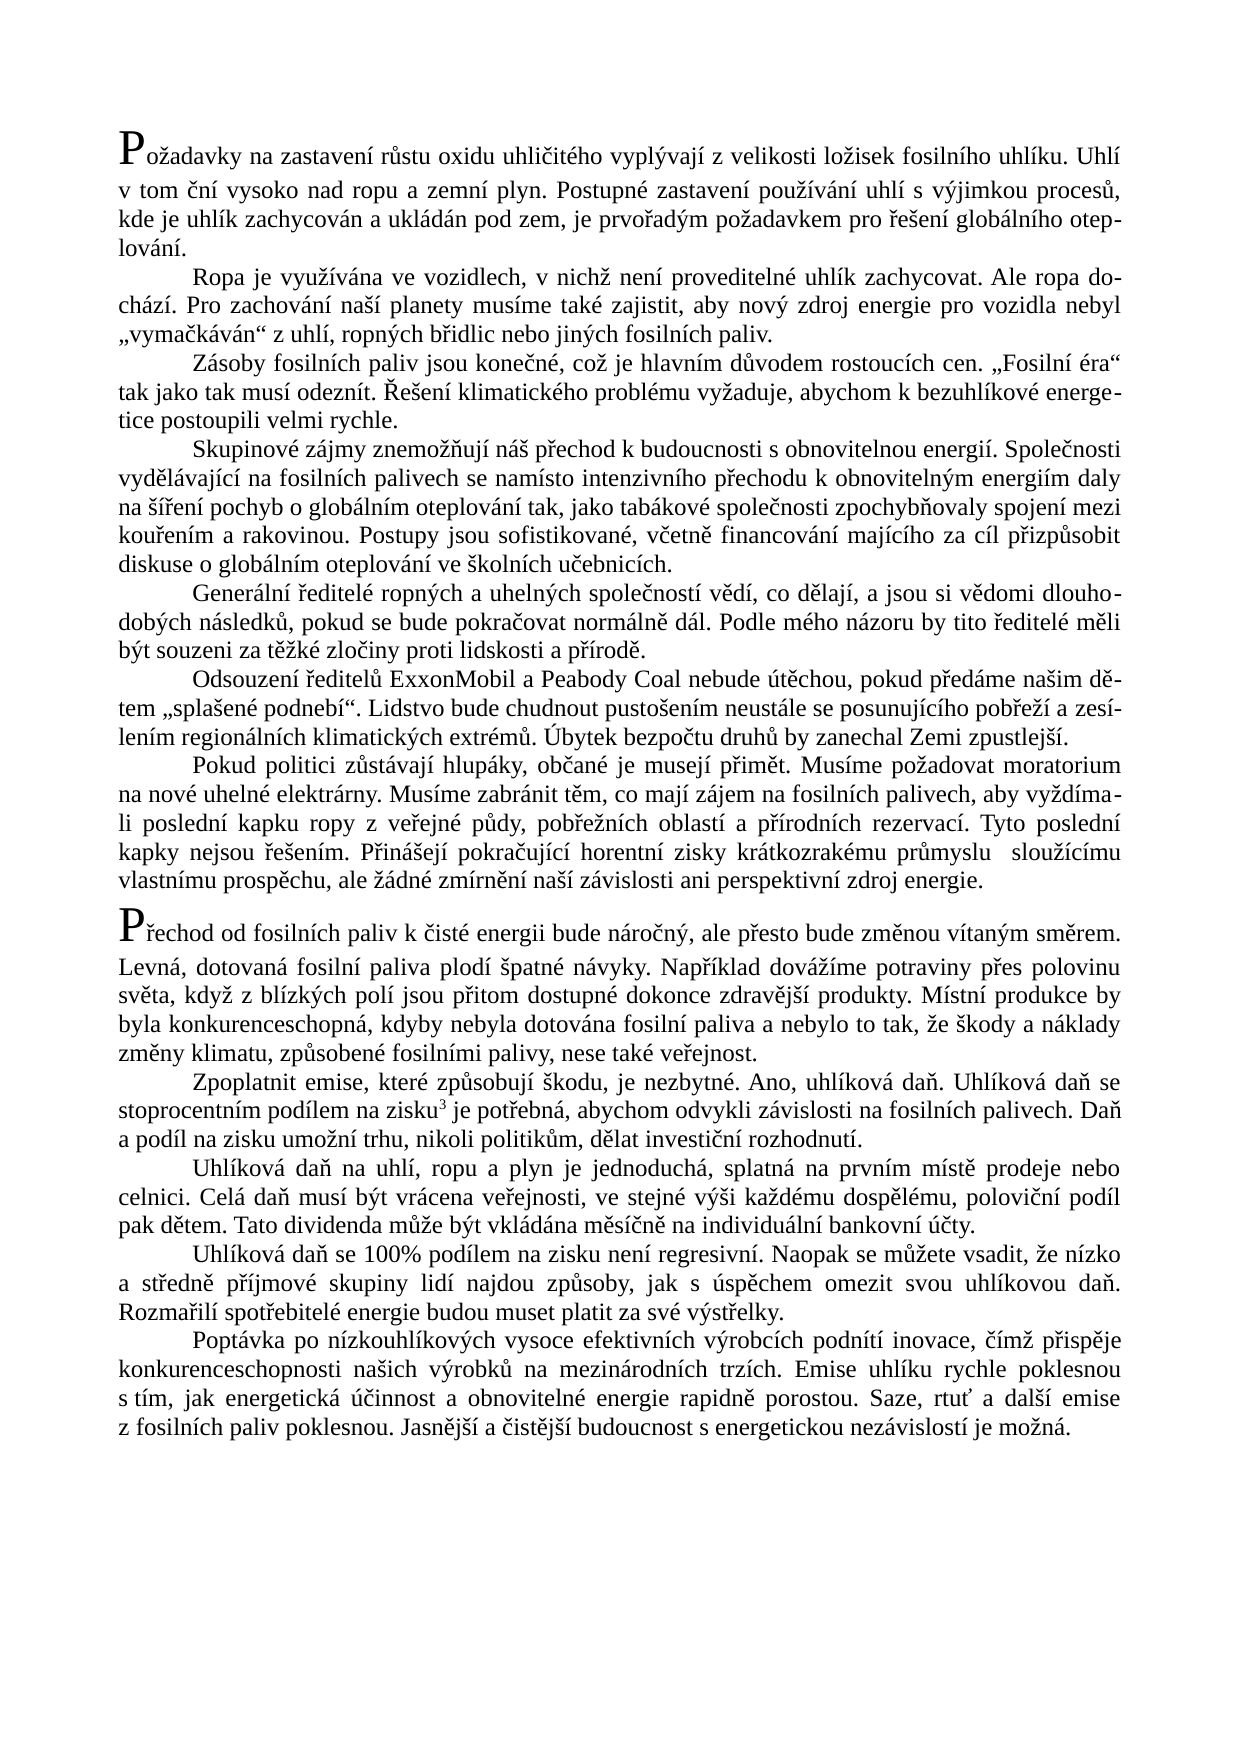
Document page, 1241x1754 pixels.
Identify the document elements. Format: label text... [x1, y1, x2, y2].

text Poptávka po nízkouhlíkových vysoce efektivních výrobcích podnítí inovace, čímž přispěje konkurenceschopnosti našich výrobků na mezinárodních trzích. Emise uhlíku rychle poklesnou s tím, jak energetická účinnost a obnovitelné energie rapidně porostou. Saze, rtuť a další emise z fosilních paliv poklesnou. Jasnější a čistější budoucnost s energetickou nezávislostí je možná. [118, 1326, 1122, 1441]
text Uhlíková daň na uhlí, ropu a plyn je jednoduchá, splatná na prvním místě prodeje nebo celnici. Celá daň musí být vrácena veřejnosti, ve stejné výši každému dospělému, poloviční podíl pak dětem. Tato dividenda může být vkládána měsíčně na individuální bankovní účty. [118, 1153, 1122, 1239]
text Zásoby fosilních paliv jsou konečné, což je hlavním důvodem rostoucích cen. „Fosilní éra“ tak jako tak musí odeznít. Řešení klimatického problému vyžaduje, abychom k bezuhlíkové energe­tice postoupili velmi rychle. [118, 348, 1122, 434]
text Požadavky na zastavení růstu oxidu uhličitého vyplývají z velikosti ložisek fosilního uhlíku. Uhlí v tom ční vysoko nad ropu a zemní plyn. Postupné zastavení používání uhlí s výjimkou procesů, kde je uhlík zachycován a ukládán pod zem, je prvořadým požadavkem pro řešení globálního otep­lování. [118, 118, 1122, 262]
text Uhlíková daň se 100% podílem na zisku není regresivní. Naopak se můžete vsadit, že nízko a středně příjmové skupiny lidí najdou způsoby, jak s úspěchem omezit svou uhlíkovou daň. Rozmařilí spotřebitelé energie budou muset platit za své výstřelky. [118, 1239, 1122, 1326]
text Skupinové zájmy znemožňují náš přechod k budoucnosti s obnovitelnou energií. Společnosti vydělávající na fosilních palivech se namísto intenzivního přechodu k obnovitelným energiím daly na šíření pochyb o globálním oteplování tak, jako tabákové společnosti zpochybňovaly spojení mezi kouřením a rakovinou. Postupy jsou sofistikované, včetně financování majícího za cíl přizpůsobit diskuse o globálním oteplování ve školních učebnicích. [118, 434, 1122, 578]
text Přechod od fosilních paliv k čisté energii bude náročný, ale přesto bude změnou vítaným směrem. Levná, dotovaná fosilní paliva plodí špatné návyky. Například dovážíme potraviny přes polovinu světa, když z blízkých polí jsou přitom dostupné dokonce zdravější produkty. Místní produkce by byla konkurenceschopná, kdyby nebyla dotována fosilní paliva a nebylo to tak, že škody a náklady změny klimatu, způsobené fosilními palivy, nese také veřejnost. [118, 894, 1122, 1067]
text Ropa je využívána ve vozidlech, v nichž není proveditelné uhlík zachycovat. Ale ropa do­chází. Pro zachování naší planety musíme také zajistit, aby nový zdroj energie pro vozidla nebyl „vymačkáván“ z uhlí, ropných břidlic nebo jiných fosilních paliv. [118, 262, 1122, 348]
text Generální ředitelé ropných a uhelných společností vědí, co dělají, a jsou si vědomi dlouho­dobých následků, pokud se bude pokračovat normálně dál. Podle mého názoru by tito ředitelé měli být souzeni za těžké zločiny proti lidskosti a přírodě. [118, 578, 1122, 664]
text Zpoplatnit emise, které způsobují škodu, je nezbytné. Ano, uhlíková daň. Uhlíková daň se stoprocentním podílem na zisku3 je potřebná, abychom odvykli závislosti na fosilních palivech. Daň a podíl na zisku umožní trhu, nikoli politikům, dělat investiční rozhodnutí. [118, 1067, 1122, 1153]
text Pokud politici zůstávají hlupáky, občané je musejí přimět. Musíme požadovat moratorium na nové uhelné elektrárny. Musíme zabránit těm, co mají zájem na fosilních palivech, aby vyždíma­li poslední kapku ropy z veřejné půdy, pobřežních oblastí a přírodních rezervací. Tyto poslední kapky nejsou řešením. Přinášejí pokračující horentní zisky krátkozrakému průmyslu sloužícímu vlastnímu prospěchu, ale žádné zmírnění naší závislosti ani perspektivní zdroj energie. [118, 751, 1122, 894]
text Odsouzení ředitelů ExxonMobil a Peabody Coal nebude útěchou, pokud předáme našim dě­tem „splašené podnebí“. Lidstvo bude chudnout pustošením neustále se posunujícího pobřeží a zesí­lením regionálních klimatických extrémů. Úbytek bezpočtu druhů by zanechal Zemi zpustlejší. [118, 664, 1122, 751]
